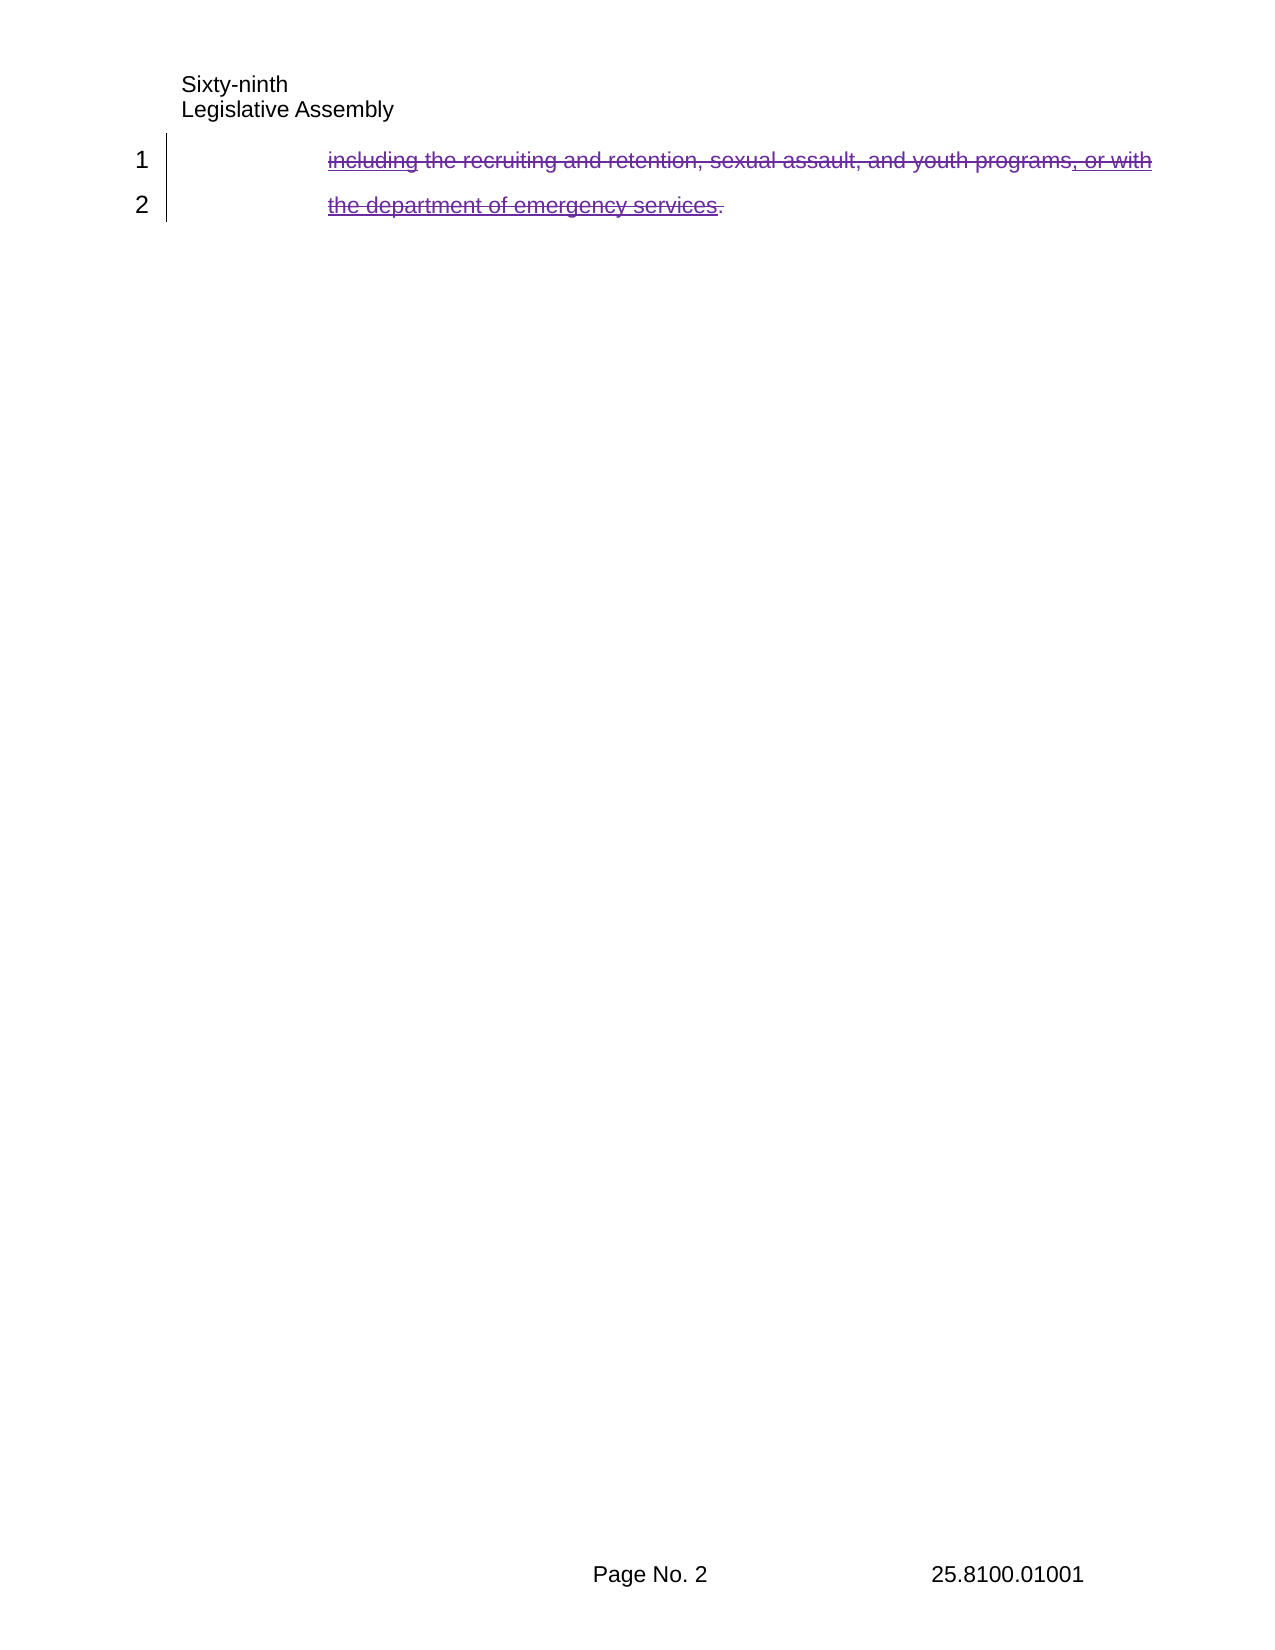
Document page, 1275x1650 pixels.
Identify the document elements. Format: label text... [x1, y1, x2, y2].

text The department of emergency services may require a final applicant for employment to submit to statewide and nationwide criminal history record checks. The nationwide criminal history record check must be conducted in the manner provided by section 12‑60‑24. [181, 133, 1154, 222]
